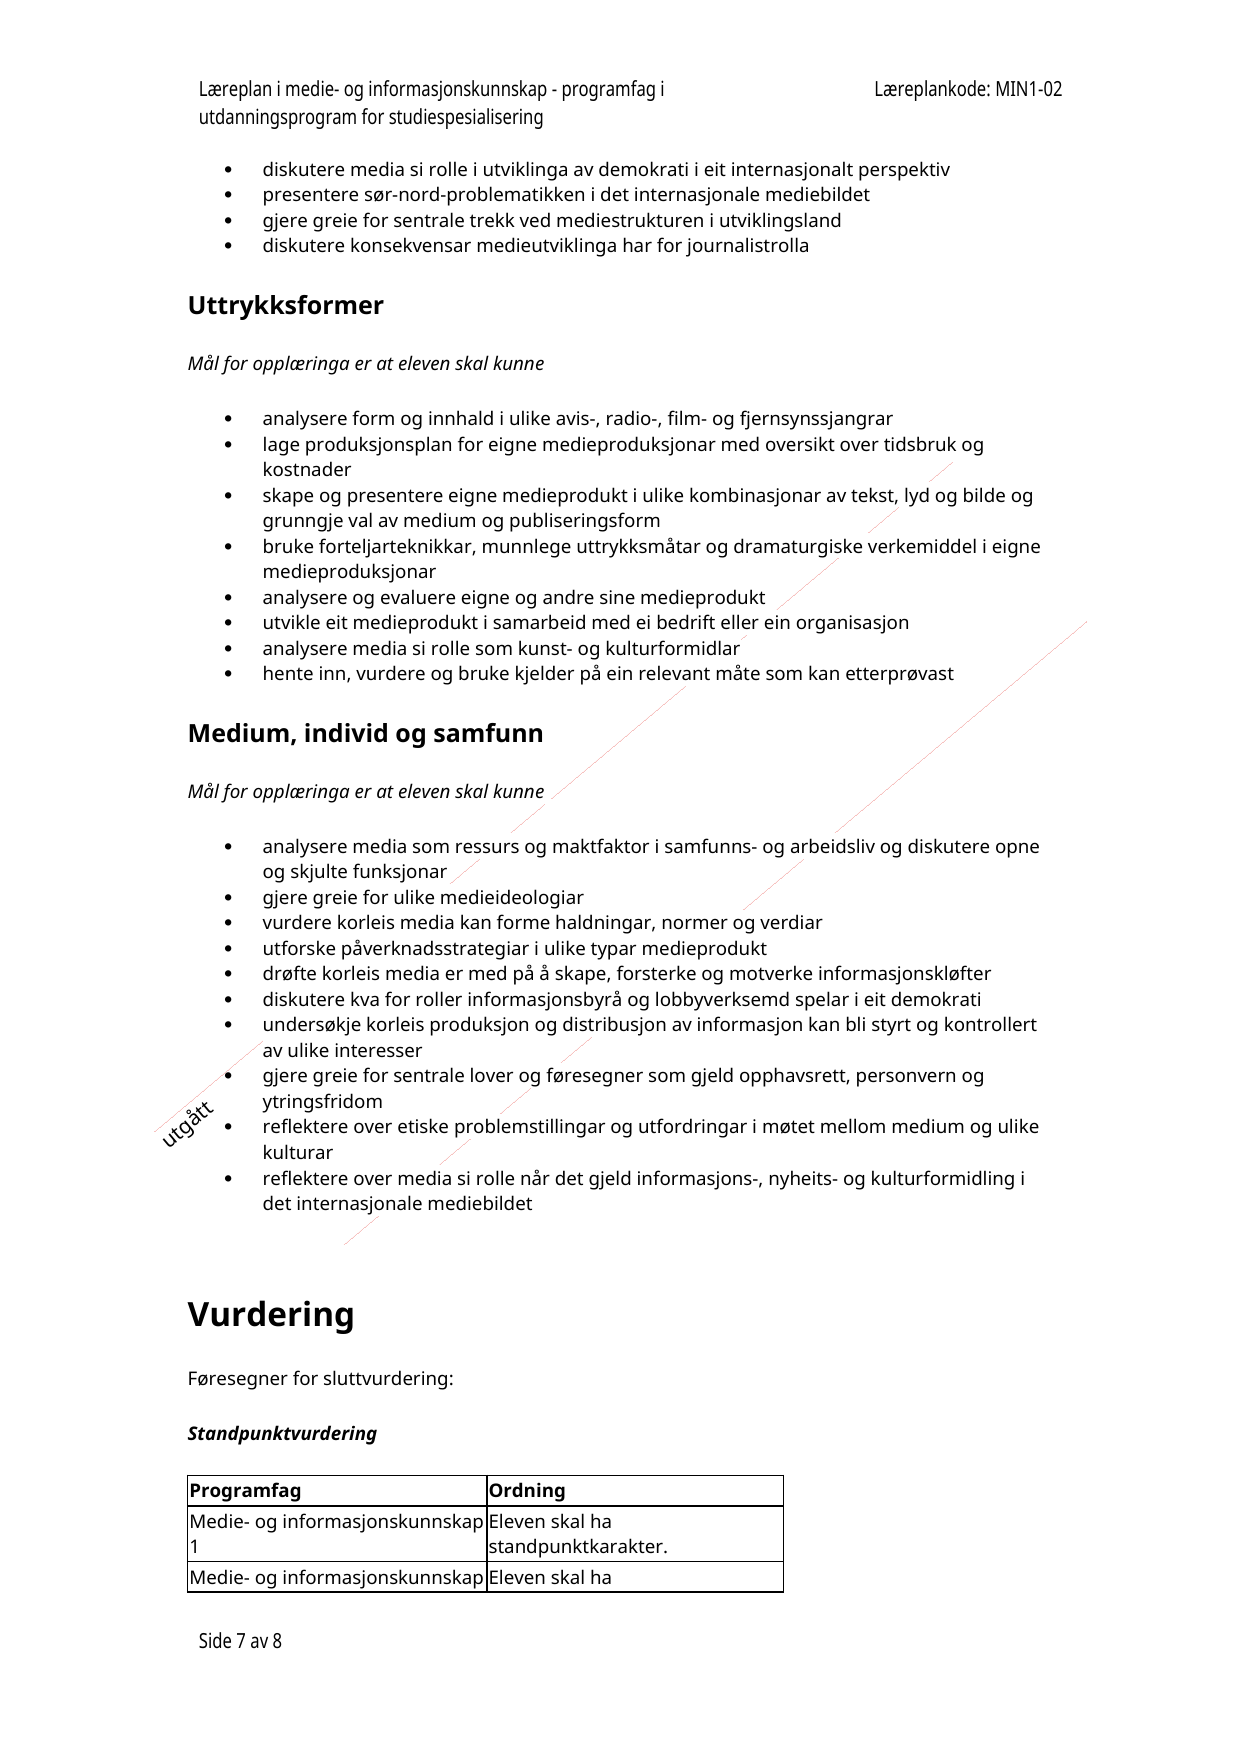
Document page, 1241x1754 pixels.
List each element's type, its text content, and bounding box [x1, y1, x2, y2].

subtitle Medium, individ og samfunn [936, 715, 1053, 749]
text Standpunktvurdering [379, 1420, 1053, 1445]
list skape og presentere eigne medieprodukt i ulike kombinasjonar av tekst, lyd og bilde og grunngje val av medium og publiseringsform [225, 482, 897, 533]
text [551, 778, 899, 804]
list gjere greie for ulike medieideologiar [584, 884, 772, 910]
list undersøkje korleis produksjon og distribusjon av informasjon kan bli styrt og kontrollert av ulike interesser [422, 1037, 590, 1063]
text Mål for opplæringa er at eleven skal kunne [187, 778, 574, 804]
list utvikle eit medieprodukt i samarbeid med ei bedrift eller ein organisasjon [225, 609, 776, 635]
list gjere greie for sentrale trekk ved mediestrukturen i utviklingsland [842, 207, 1053, 233]
text [871, 778, 1053, 804]
list gjere greie for sentrale lover og føresegner som gjeld opphavsrett, personvern og ytringsfridom [502, 1063, 1053, 1114]
list vurdere korleis media kan forme haldningar, normer og verdiar [823, 910, 1053, 935]
list reflektere over etiske problemstillingar og utfordringar i møtet mellom medium og ulike kulturar [441, 1114, 1053, 1165]
list gjere greie for ulike medieideologiar [225, 884, 263, 910]
list diskutere kva for roller informasjonsbyrå og lobbyverksemd spelar i eit demokrati [982, 986, 1053, 1012]
list reflektere over etiske problemstillingar og utfordringar i møtet mellom medium og ulike kulturar [333, 1139, 468, 1165]
list diskutere konsekvensar medieutviklinga har for journalistrolla [810, 233, 1053, 258]
list reflektere over etiske problemstillingar og utfordringar i møtet mellom medium og ulike kulturar [225, 1114, 263, 1165]
text Føresegner for sluttvurdering: [454, 1365, 1053, 1391]
list bruke forteljarteknikkar, munnlege uttrykksmåtar og dramaturgiske verkemiddel i eigne medieproduksjonar [225, 533, 836, 584]
list undersøkje korleis produksjon og distribusjon av informasjon kan bli styrt og kontrollert av ulike interesser [562, 1012, 1053, 1063]
list lage produksjonsplan for eigne medieproduksjonar med oversikt over tidsbruk og kostnader [352, 431, 1053, 482]
list gjere greie for ulike medieideologiar [745, 884, 1053, 910]
text Mål for opplæringa er at eleven skal kunne [551, 351, 1053, 376]
list gjere greie for sentrale lover og føresegner som gjeld opphavsrett, personvern og ytringsfridom [225, 1063, 263, 1114]
subtitle Vurdering [364, 1245, 1053, 1336]
list bruke forteljarteknikkar, munnlege uttrykksmåtar og dramaturgiske verkemiddel i eigne medieproduksjonar [809, 533, 1053, 584]
list hente inn, vurdere og bruke kjelder på ein relevant måte som kan etterprøvast [954, 661, 1038, 686]
list gjere greie for sentrale lover og føresegner som gjeld opphavsrett, personvern og ytringsfridom [383, 1088, 529, 1114]
list analysere form og innhald i ulike avis-, radio-, film- og fjernsynssjangrar [893, 405, 1053, 431]
list analysere media som ressurs og maktfaktor i samfunns- og arbeidsliv og diskutere opne og skjulte funksjonar [776, 833, 1053, 884]
subtitle Medium, individ og samfunn [544, 715, 649, 749]
list utforske påverknadsstrategiar i ulike typar medieprodukt [767, 935, 1053, 961]
list reflektere over media si rolle når det gjeld informasjons-, nyheits- og kulturformidling i det internasjonale mediebildet [533, 1165, 1053, 1216]
list analysere og evaluere eigne og andre sine medieprodukt [779, 584, 1053, 609]
list lage produksjonsplan for eigne medieproduksjonar med oversikt over tidsbruk og kostnader [225, 431, 263, 482]
subtitle Medium, individ og samfunn [612, 715, 974, 749]
list diskutere media si rolle i utviklinga av demokrati i eit internasjonalt perspektiv [950, 156, 1053, 182]
list presentere sør-nord-problematikken i det internasjonale mediebildet [870, 182, 1053, 207]
subtitle Uttrykksformer [187, 287, 1053, 321]
list analysere media som ressurs og maktfaktor i samfunns- og arbeidsliv og diskutere opne og skjulte funksjonar [451, 859, 802, 884]
list utvikle eit medieprodukt i samarbeid med ei bedrift eller ein organisasjon [778, 609, 1053, 635]
list analysere media si rolle som kunst- og kulturformidlar [741, 635, 1053, 661]
list skape og presentere eigne medieprodukt i ulike kombinasjonar av tekst, lyd og bilde og grunngje val av medium og publiseringsform [870, 482, 1053, 533]
